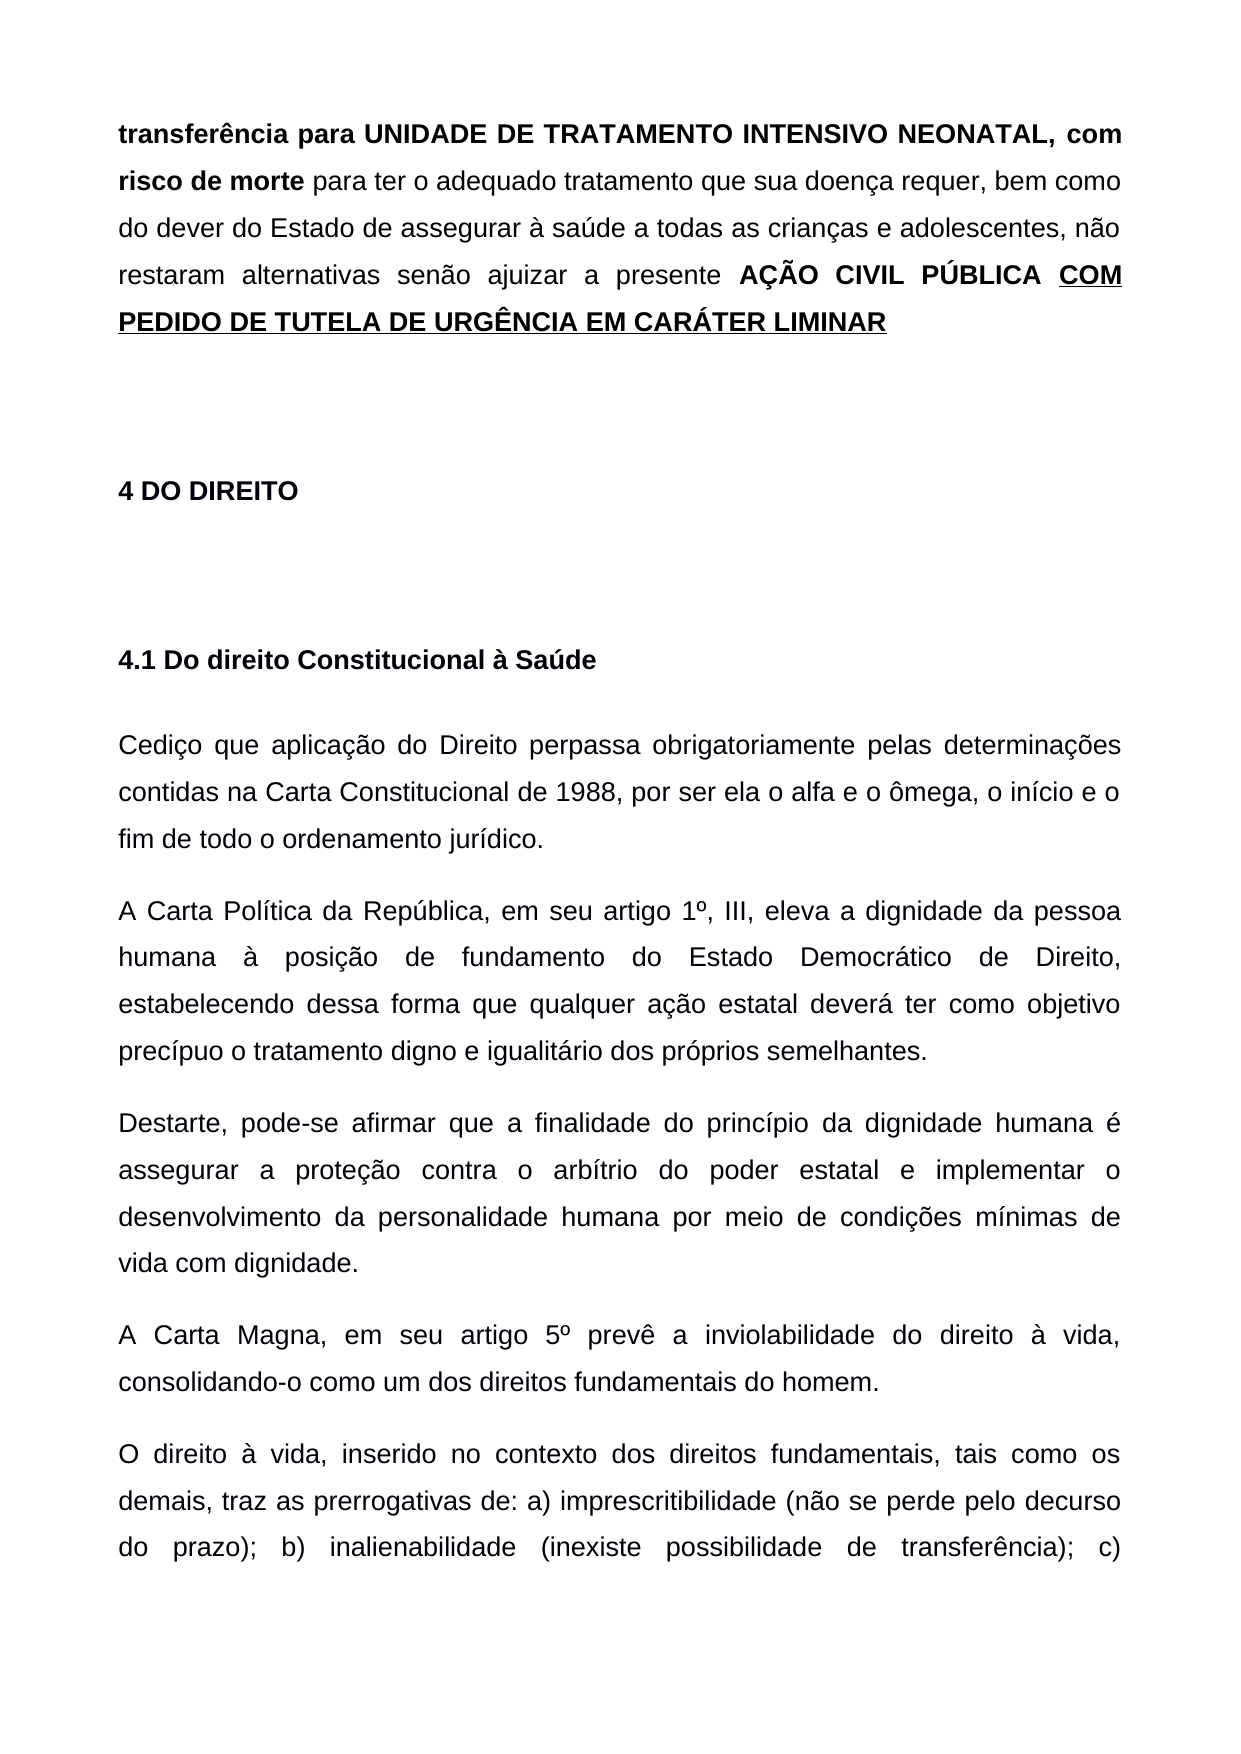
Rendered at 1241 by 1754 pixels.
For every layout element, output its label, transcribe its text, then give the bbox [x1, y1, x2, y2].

text Cediço que aplicação do Direito perpassa obrigatoriamente pelas determinações contidas na Carta Constitucional de 1988, por ser ela o alfa e o ômega, o início e o fim de todo o ordenamento jurídico. [118, 729, 1122, 854]
text 4.1 Do direito Constitucional à Saúde [118, 644, 1122, 676]
text 4 DO DIREITO [118, 475, 1122, 506]
text A Carta Política da República, em seu artigo 1º, III, eleva a dignidade da pessoa humana à posição de fundamento do Estado Democrático de Direito, estabelecendo dessa forma que qualquer ação estatal deverá ter como objetivo precípuo o tratamento digno e igualitário dos próprios semelhantes. [118, 894, 1122, 1066]
text Destarte, pode-se afirmar que a finalidade do princípio da dignidade humana é assegurar a proteção contra o arbítrio do poder estatal e implementar o desenvolvimento da personalidade humana por meio de condições mínimas de vida com dignidade. [118, 1107, 1122, 1279]
text transferência para UNIDADE DE TRATAMENTO INTENSIVO NEONATAL, com risco de morte para ter o adequado tratamento que sua doença requer, bem como do dever do Estado de assegurar à saúde a todas as crianças e adolescentes, não restaram alternativas senão ajuizar a presente AÇÃO CIVIL PÚBLICA COM PEDIDO DE TUTELA DE URGÊNCIA EM CARÁTER LIMINAR [118, 118, 1122, 337]
text A Carta Magna, em seu artigo 5º prevê a inviolabilidade do direito à vida, consolidando-o como um dos direitos fundamentais do homem. [118, 1319, 1122, 1397]
text O direito à vida, inserido no contexto dos direitos fundamentais, tais como os demais, traz as prerrogativas de: a) imprescritibilidade (não se perde pelo decurso do prazo); b) inalienabilidade (inexiste possibilidade de transferência); c) [118, 1438, 1122, 1563]
